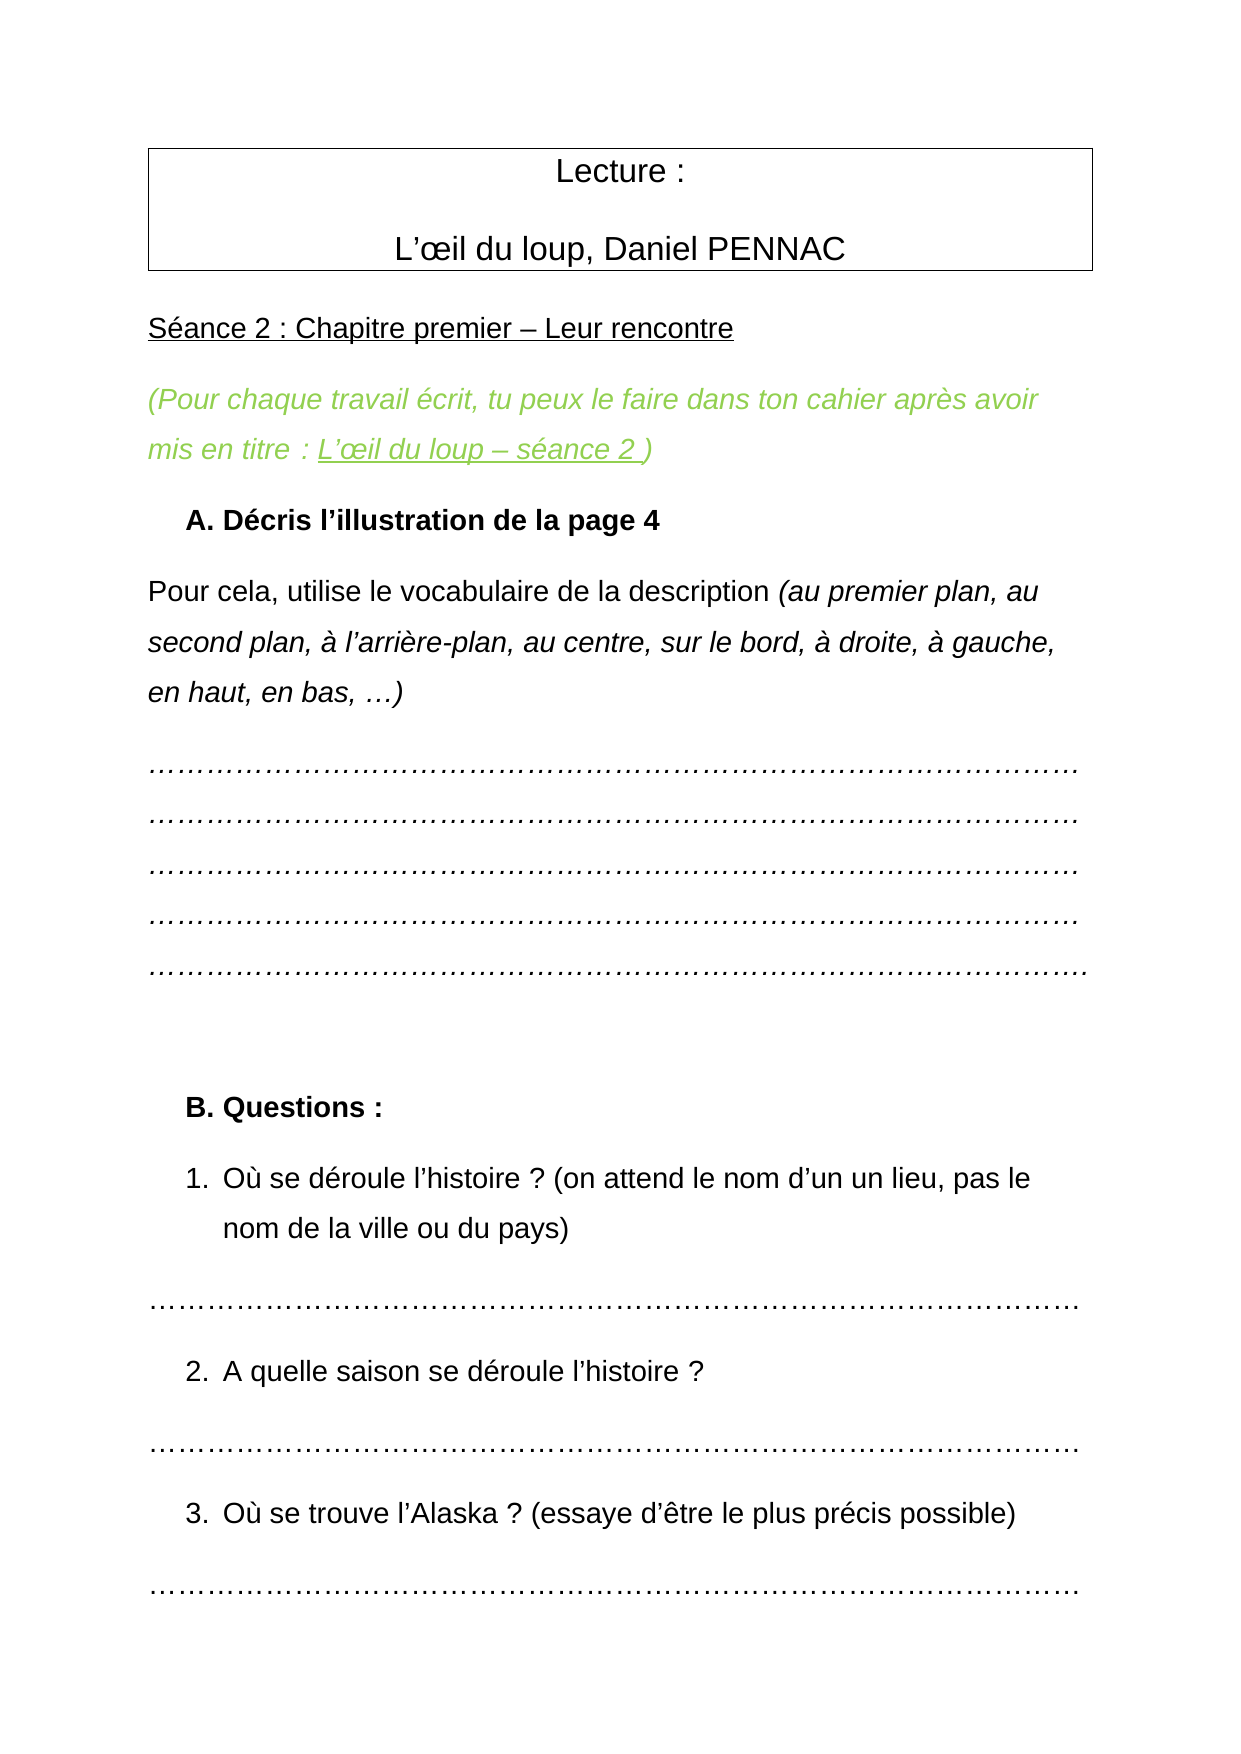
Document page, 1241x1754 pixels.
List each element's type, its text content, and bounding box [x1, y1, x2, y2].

list Où se déroule l’histoire ? (on attend le nom d’un un lieu, pas le nom de la ville ou du pays) [185, 1161, 1093, 1245]
list Où se trouve l’Alaska ? (essaye d’être le plus précis possible) [185, 1496, 1093, 1529]
text Pour cela, utilise le vocabulaire de la description (au premier plan, au second plan, à l’arrière-plan, au centre, sur le bord, à droite, à gauche, en haut, en bas, …) [148, 574, 1093, 709]
list Décris l’illustration de la page 4 [185, 503, 1093, 537]
list A quelle saison se déroule l’histoire ? [185, 1353, 1093, 1387]
text …………………………………………………………………………………… [148, 1567, 1093, 1601]
text Séance 2 : Chapitre premier – Leur rencontre [148, 311, 1093, 344]
text …………………………………………………………………………………… [148, 1282, 1093, 1316]
text Lecture : [149, 149, 1092, 189]
text L’œil du loup, Daniel PENNAC [149, 226, 1092, 270]
text …………………………………………………………………………………… [148, 1425, 1093, 1458]
text …………………………………………………………………………………………………………………………………………………………………………………………………………………………………………………………………………………………………………………………………………………………………………………………………………………………………………. [148, 746, 1093, 981]
list Questions : [185, 1090, 1093, 1123]
text (Pour chaque travail écrit, tu peux le faire dans ton cahier après avoir mis en titre : L’œil du loup – séance 2 ) [148, 382, 1093, 466]
